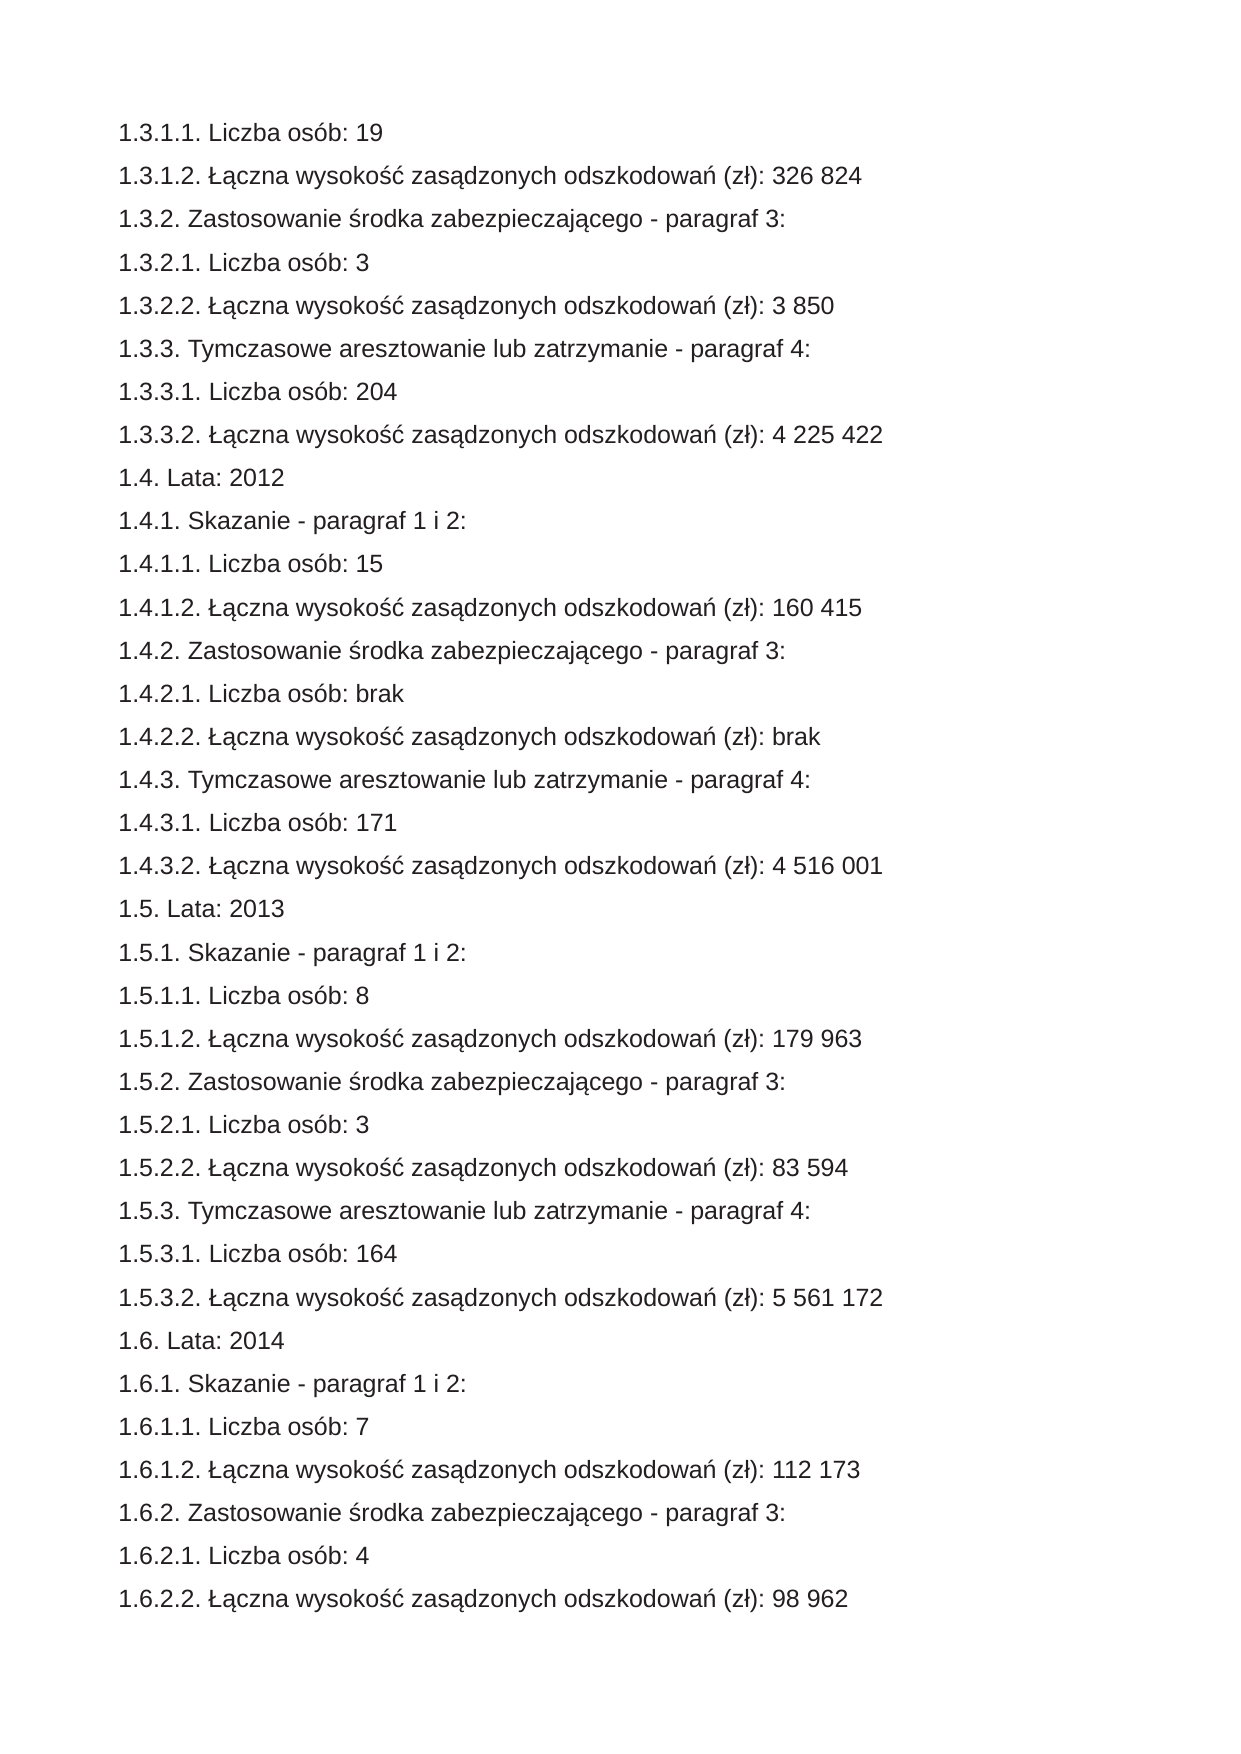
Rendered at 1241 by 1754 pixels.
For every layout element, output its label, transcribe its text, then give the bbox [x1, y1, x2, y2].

text 1.4. Lata: 2012 [118, 463, 1122, 492]
text 1.4.2. Zastosowanie środka zabezpieczającego - paragraf 3: [118, 636, 1122, 664]
text 1.6.1. Skazanie - paragraf 1 i 2: [118, 1369, 1122, 1397]
text 1.3.2. Zastosowanie środka zabezpieczającego - paragraf 3: [118, 204, 1122, 233]
text 1.3.1.2. Łączna wysokość zasądzonych odszkodowań (zł): 326 824 [118, 161, 1122, 190]
text 1.6.2.1. Liczba osób: 4 [118, 1541, 1122, 1570]
text 1.4.2.2. Łączna wysokość zasądzonych odszkodowań (zł): brak [118, 722, 1122, 751]
text 1.4.2.1. Liczba osób: brak [118, 679, 1122, 707]
text 1.5.1.1. Liczba osób: 8 [118, 981, 1122, 1009]
text 1.6.2. Zastosowanie środka zabezpieczającego - paragraf 3: [118, 1498, 1122, 1527]
text 1.5.2. Zastosowanie środka zabezpieczającego - paragraf 3: [118, 1067, 1122, 1096]
text 1.6.1.1. Liczba osób: 7 [118, 1412, 1122, 1441]
text 1.5.3. Tymczasowe aresztowanie lub zatrzymanie - paragraf 4: [118, 1196, 1122, 1225]
text 1.5.2.1. Liczba osób: 3 [118, 1110, 1122, 1139]
text 1.3.2.1. Liczba osób: 3 [118, 247, 1122, 276]
text 1.4.1.2. Łączna wysokość zasądzonych odszkodowań (zł): 160 415 [118, 592, 1122, 621]
text 1.5.3.1. Liczba osób: 164 [118, 1239, 1122, 1268]
text 1.3.3.1. Liczba osób: 204 [118, 377, 1122, 406]
text 1.5.2.2. Łączna wysokość zasądzonych odszkodowań (zł): 83 594 [118, 1153, 1122, 1182]
text 1.3.3.2. Łączna wysokość zasądzonych odszkodowań (zł): 4 225 422 [118, 420, 1122, 449]
text 1.6.2.2. Łączna wysokość zasądzonych odszkodowań (zł): 98 962 [118, 1584, 1122, 1613]
text 1.6.1.2. Łączna wysokość zasądzonych odszkodowań (zł): 112 173 [118, 1455, 1122, 1484]
text 1.6. Lata: 2014 [118, 1326, 1122, 1354]
text 1.4.1.1. Liczba osób: 15 [118, 549, 1122, 578]
text 1.3.1.1. Liczba osób: 19 [118, 118, 1122, 147]
text 1.5.3.2. Łączna wysokość zasądzonych odszkodowań (zł): 5 561 172 [118, 1282, 1122, 1311]
text 1.4.3.1. Liczba osób: 171 [118, 808, 1122, 837]
text 1.3.2.2. Łączna wysokość zasądzonych odszkodowań (zł): 3 850 [118, 291, 1122, 319]
text 1.3.3. Tymczasowe aresztowanie lub zatrzymanie - paragraf 4: [118, 334, 1122, 362]
text 1.5.1.2. Łączna wysokość zasądzonych odszkodowań (zł): 179 963 [118, 1024, 1122, 1052]
text 1.4.3. Tymczasowe aresztowanie lub zatrzymanie - paragraf 4: [118, 765, 1122, 794]
text 1.5.1. Skazanie - paragraf 1 i 2: [118, 937, 1122, 966]
text 1.4.3.2. Łączna wysokość zasądzonych odszkodowań (zł): 4 516 001 [118, 851, 1122, 880]
text 1.5. Lata: 2013 [118, 894, 1122, 923]
text 1.4.1. Skazanie - paragraf 1 i 2: [118, 506, 1122, 535]
